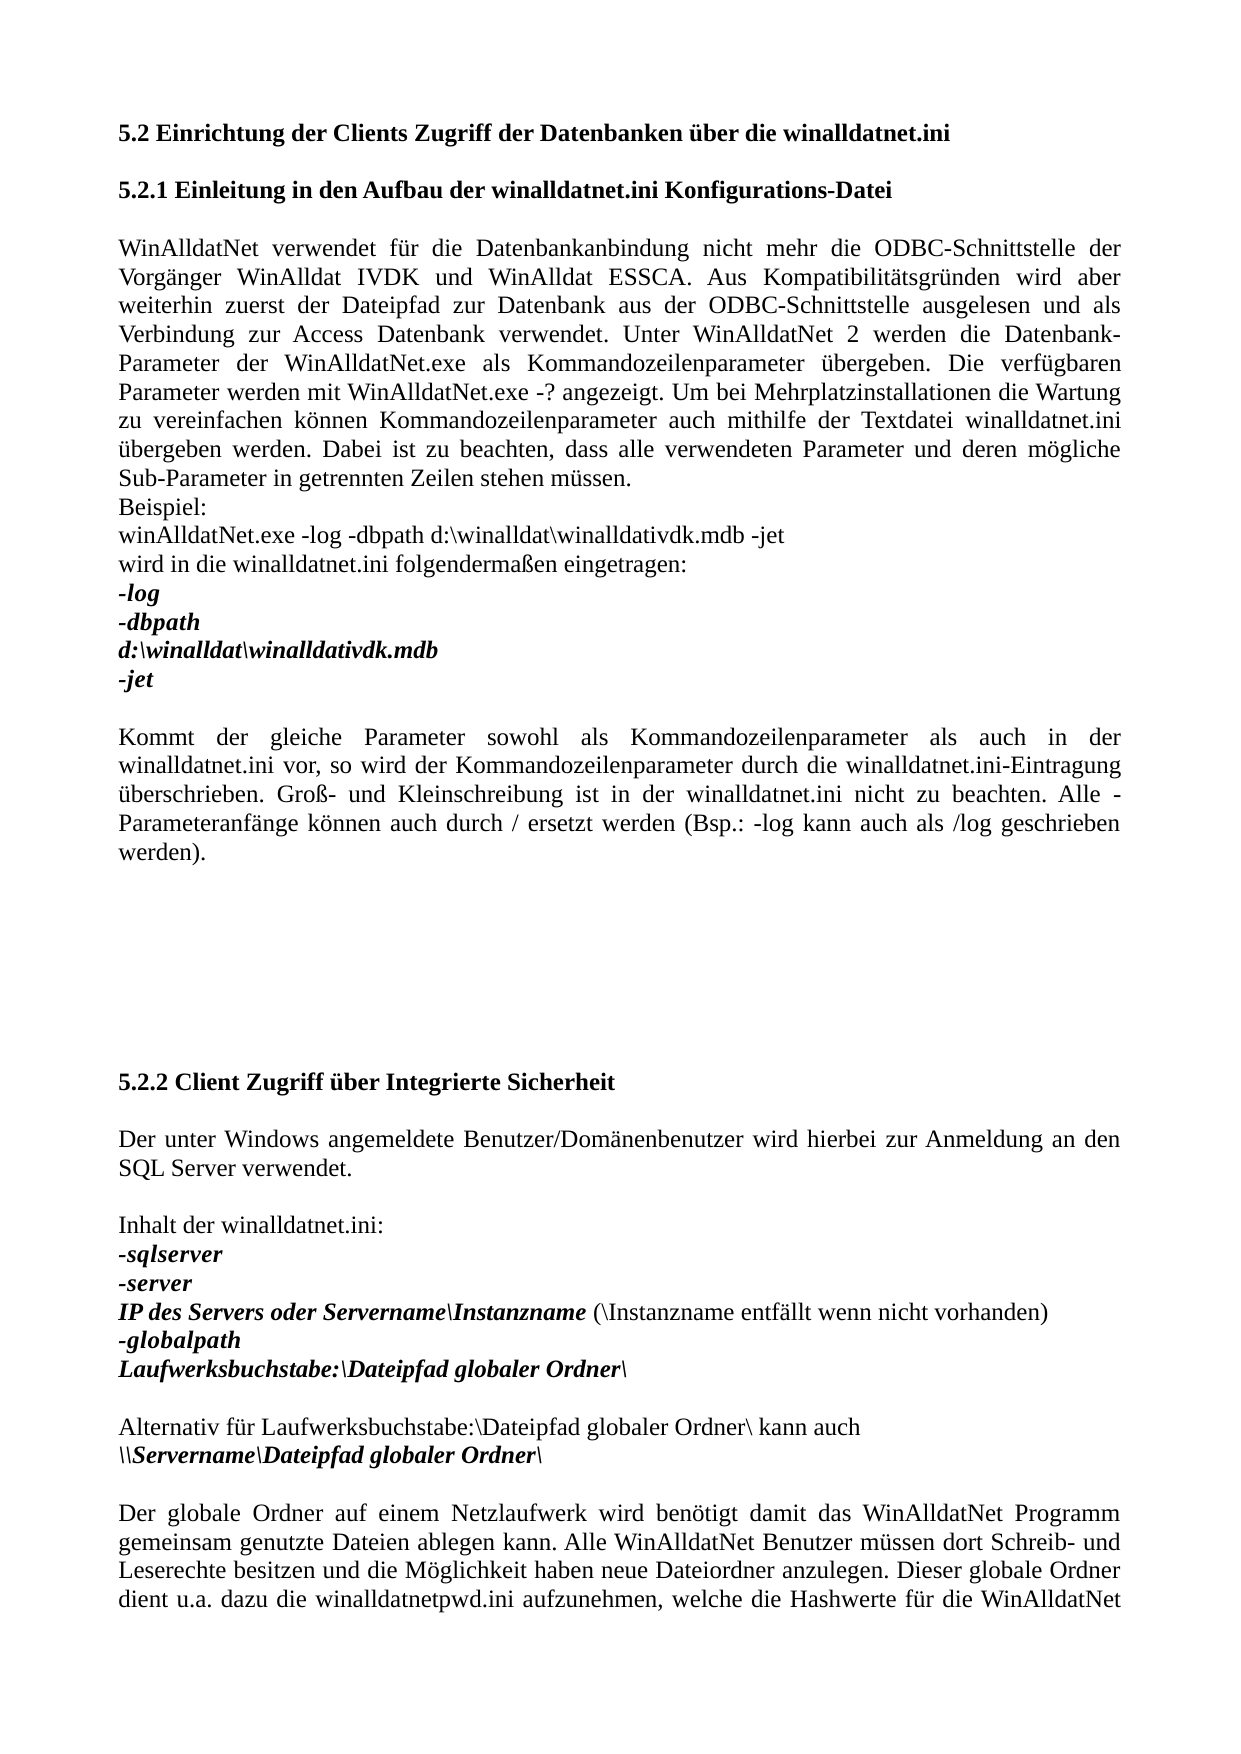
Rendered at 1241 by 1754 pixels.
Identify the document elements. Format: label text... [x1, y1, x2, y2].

text Der globale Ordner auf einem Netzlaufwerk wird benötigt damit das WinAlldatNet Programm gemeinsam genutzte Dateien ablegen kann. Alle WinAlldatNet Benutzer müssen dort Schreib- und Leserechte besitzen und die Möglichkeit haben neue Dateiordner anzulegen. Dieser globale Ordner dient u.a. dazu die winalldatnetpwd.ini aufzunehmen, welche die Hashwerte für die WinAlldatNet [118, 1498, 1122, 1613]
text -globalpath [118, 1326, 1122, 1354]
text Laufwerksbuchstabe:\Dateipfad globaler Ordner\ [118, 1354, 1122, 1383]
text d:\winalldat\winalldativdk.mdb [118, 636, 1122, 664]
text Alternativ für Laufwerksbuchstabe:\Dateipfad globaler Ordner\ kann auch [118, 1412, 1122, 1441]
text Beispiel: [118, 492, 1122, 521]
text -log [118, 578, 1122, 607]
text Kommt der gleiche Parameter sowohl als Kommandozeilenparameter als auch in der winalldatnet.ini vor, so wird der Kommandozeilenparameter durch die winalldatnet.ini-Eintragung überschrieben. Groß- und Kleinschreibung ist in der winalldatnet.ini nicht zu beachten. Alle - Parameteranfänge können auch durch / ersetzt werden (Bsp.: -log kann auch als /log geschrieben werden). [118, 722, 1122, 866]
text -dbpath [118, 607, 1122, 636]
text 5.2.1 Einleitung in den Aufbau der winalldatnet.ini Konfigurations-Datei [118, 176, 1122, 204]
text winAlldatNet.exe -log -dbpath d:\winalldat\winalldativdk.mdb -jet [118, 521, 1122, 549]
text Inhalt der winalldatnet.ini: [118, 1211, 1122, 1239]
text -jet [118, 664, 1122, 693]
text 5.2 Einrichtung der Clients Zugriff der Datenbanken über die winalldatnet.ini [118, 118, 1122, 147]
text -server [118, 1268, 1122, 1297]
text -sqlserver [118, 1239, 1122, 1268]
text wird in die winalldatnet.ini folgendermaßen eingetragen: [118, 549, 1122, 578]
text 5.2.2 Client Zugriff über Integrierte Sicherheit [118, 1067, 1122, 1096]
text WinAlldatNet verwendet für die Datenbankanbindung nicht mehr die ODBC-Schnittstelle der Vorgänger WinAlldat IVDK und WinAlldat ESSCA. Aus Kompatibilitätsgründen wird aber weiterhin zuerst der Dateipfad zur Datenbank aus der ODBC-Schnittstelle ausgelesen und als Verbindung zur Access Datenbank verwendet. Unter WinAlldatNet 2 werden die Datenbank-Parameter der WinAlldatNet.exe als Kommandozeilenparameter übergeben. Die verfügbaren Parameter werden mit WinAlldatNet.exe -? angezeigt. Um bei Mehrplatzinstallationen die Wartung zu vereinfachen können Kommandozeilenparameter auch mithilfe der Textdatei winalldatnet.ini übergeben werden. Dabei ist zu beachten, dass alle verwendeten Parameter und deren mögliche Sub-Parameter in getrennten Zeilen stehen müssen. [118, 233, 1122, 492]
text IP des Servers oder Servername\Instanzname (\Instanzname entfällt wenn nicht vorhanden) [118, 1297, 1122, 1326]
text Der unter Windows angemeldete Benutzer/Domänenbenutzer wird hierbei zur Anmeldung an den SQL Server verwendet. [118, 1124, 1122, 1182]
text \\Servername\Dateipfad globaler Ordner\ [118, 1441, 1122, 1469]
